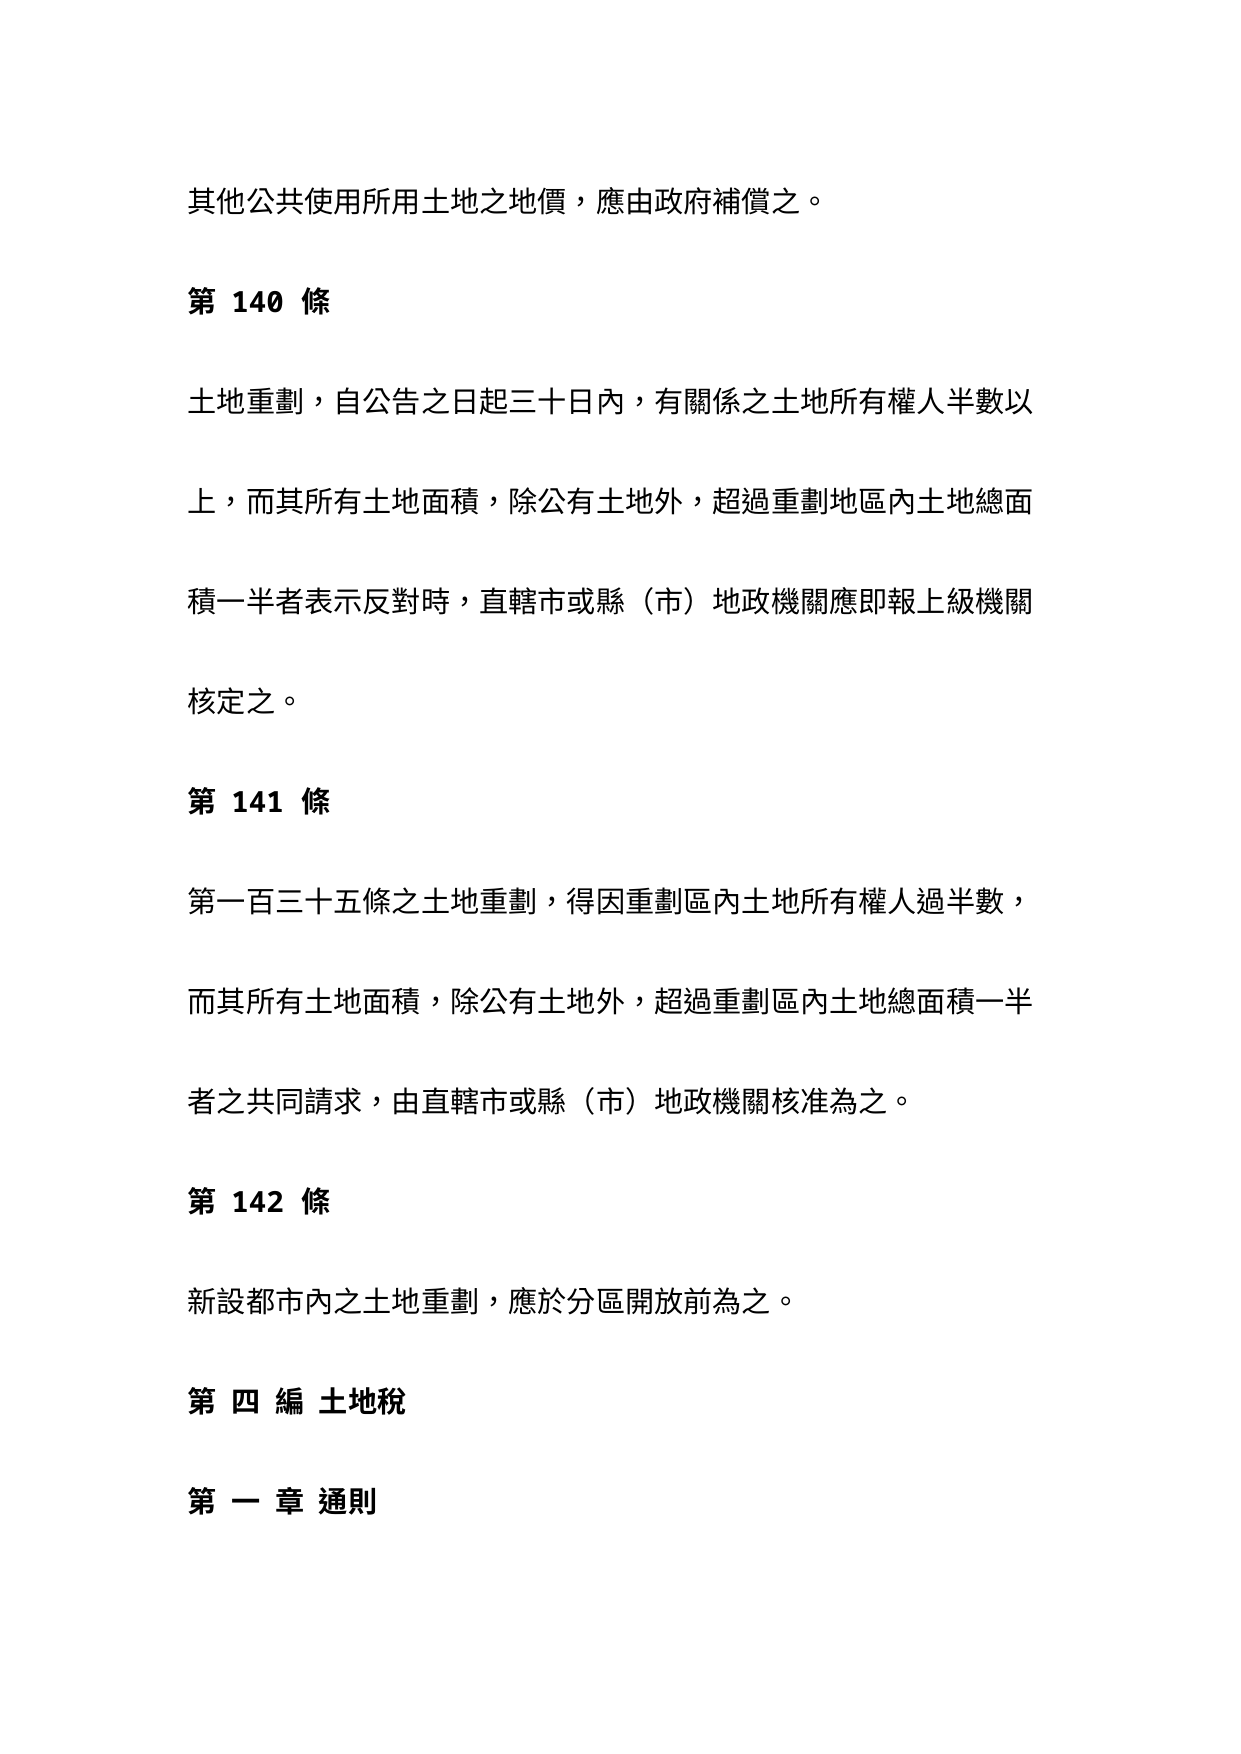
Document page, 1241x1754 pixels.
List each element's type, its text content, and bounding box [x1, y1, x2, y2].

text 第 137 條 土地畸零狹小，全宗面積在第三十一條所規定最小面積單位以下者，得依土地重劃廢置或合併之。 第 138 條 重劃區內公園、道路、堤塘、溝渠或其他供公共使用之土地，得依土地重劃變更或廢置之。 第 139 條 土地重劃後，土地所有權人所受之損益，應互相補償，其供道路或其他公共使用所用土地之地價，應由政府補償之。 第 140 條 土地重劃，自公告之日起三十日內，有關係之土地所有權人半數以上，而其所有土地面積，除公有土地外，超過重劃地區內土地總面積一半者表示反對時，直轄市或縣（市）地政機關應即報上級機關核定之。 第 141 條 第一百三十五條之土地重劃，得因重劃區內土地所有權人過半數，而其所有土地面積，除公有土地外，超過重劃區內土地總面積一半者之共同請求，由直轄市或縣（市）地政機關核准為之。 第 142 條 新設都市內之土地重劃，應於分區開放前為之。 第 四 編 土地稅 第 一 章 通則 第 143 條 土地及其改良物，除依法免稅者外，依本法之規定徵稅。 第 144 條 土地稅分地價稅及土地增值稅二種。 第 145 條 土地及其改良物之價值，應分別規定。 第 146 條 土地稅為地方稅。 第 147 條 土地及其改良物，除依本法規定外，不得用任何名目徵收或附加稅款。但因建築道路、堤防、溝渠或其他土地改良之水陸工程所需費用，得依法徵收工程受益費。 第 二 章 地價及改良物價 第 148 條 土地所有權人依本法所申報之地價，為法定地價。 第 149 條 直轄市或縣（市）地政機關辦理地價申報之程序如左︰ 一、查定標準地價。 二、業主申報。 三、編造地價冊。 第 150 條 地價調查，應抽查最近二年內土地市價或收益價格，以為查定標準地價之依據，其抽查宗數，得視地目繁簡地價差異為之。 [187, 158, 1053, 1521]
